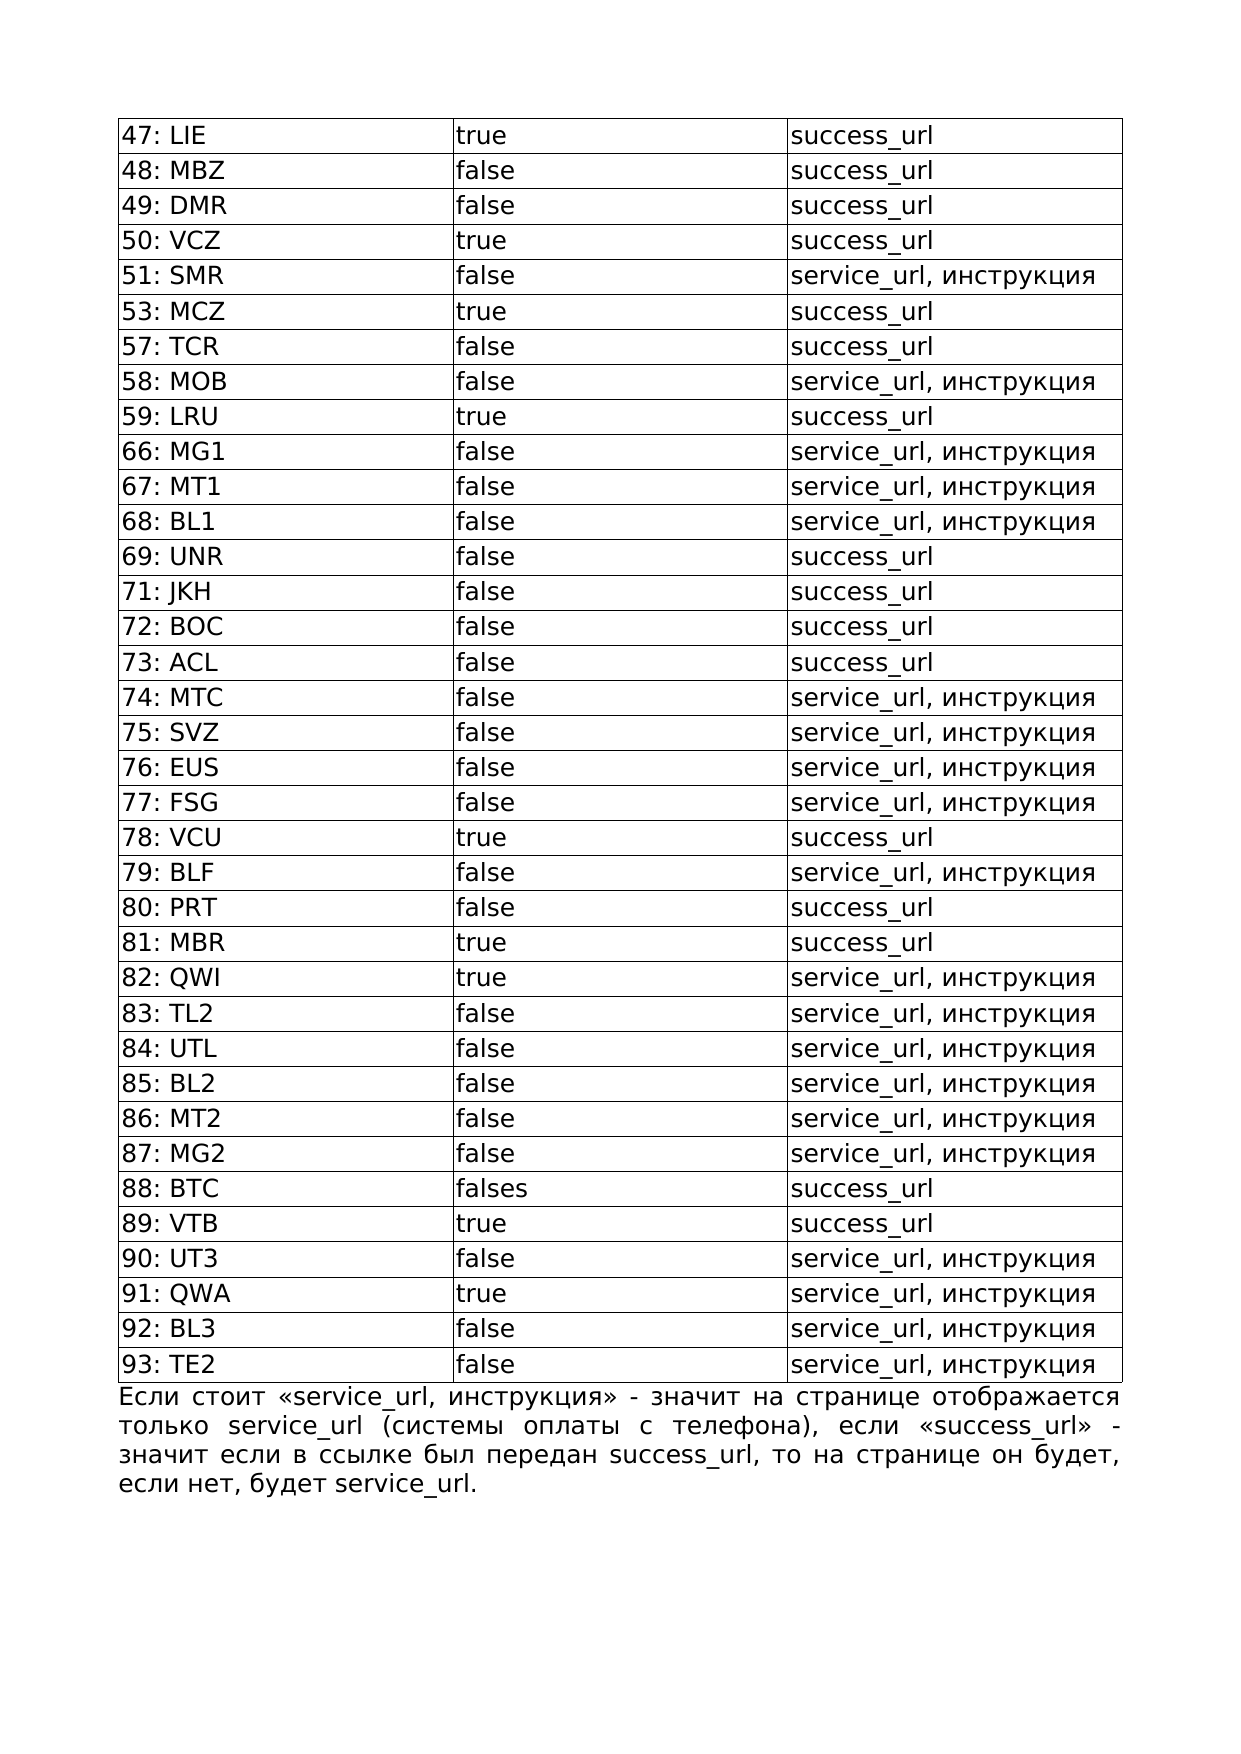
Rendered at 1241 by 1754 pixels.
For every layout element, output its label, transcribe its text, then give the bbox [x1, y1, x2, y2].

table_cell false [454, 891, 787, 926]
table_cell success_url [788, 400, 1122, 434]
table_cell 92: BL3 [119, 1313, 453, 1347]
table_cell success_url [788, 295, 1122, 329]
table_cell false [454, 435, 787, 469]
table_cell 81: MBR [119, 927, 453, 961]
table_cell service_url, инструкция [788, 856, 1122, 890]
table_cell success_url [788, 154, 1122, 188]
table_cell 47: LIE [119, 119, 453, 153]
table_cell false [454, 1348, 787, 1382]
text Если стоит «service_url, инструкция» - значит на странице отображается только service_url (системы оплаты с телефона), если «success_url» - значит если в ссылке был передан success_url, то на странице он будет, если нет, будет service_url. [118, 1383, 1122, 1499]
table_cell 89: VTB [119, 1207, 453, 1241]
table_cell false [454, 576, 787, 609]
table_cell false [454, 1313, 787, 1347]
table_cell 68: BL1 [119, 505, 453, 539]
table_cell false [454, 611, 787, 645]
table_cell 67: MT1 [119, 470, 453, 504]
table_cell 84: UTL [119, 1032, 453, 1066]
table_cell false [454, 540, 787, 574]
table_cell false [454, 189, 787, 223]
table_cell 82: QWI [119, 962, 453, 996]
table_cell 79: BLF [119, 856, 453, 890]
table_cell service_url, инструкция [788, 716, 1122, 750]
table_cell 48: MBZ [119, 154, 453, 188]
table_cell 77: FSG [119, 786, 453, 820]
table_cell 88: BTC [119, 1172, 453, 1206]
table_cell service_url, инструкция [788, 505, 1122, 539]
table_cell 51: SMR [119, 260, 453, 294]
table_cell success_url [788, 646, 1122, 680]
table_cell 85: BL2 [119, 1067, 453, 1101]
table_cell false [454, 330, 787, 364]
table_cell 58: MOB [119, 365, 453, 399]
table_cell service_url, инструкция [788, 260, 1122, 294]
table_cell true [454, 821, 787, 855]
table_cell true [454, 927, 787, 961]
table_cell false [454, 646, 787, 680]
table_cell 50: VCZ [119, 225, 453, 258]
table_cell true [454, 1207, 787, 1241]
table_cell success_url [788, 540, 1122, 574]
table_cell service_url, инструкция [788, 1067, 1122, 1101]
table_cell false [454, 1067, 787, 1101]
table_cell service_url, инструкция [788, 681, 1122, 715]
table_cell 87: MG2 [119, 1137, 453, 1171]
table_cell 53: MCZ [119, 295, 453, 329]
table_cell success_url [788, 225, 1122, 258]
table_cell 73: ACL [119, 646, 453, 680]
table_cell service_url, инструкция [788, 1137, 1122, 1171]
table_cell true [454, 1278, 787, 1312]
table_cell falses [454, 1172, 787, 1206]
table_cell false [454, 260, 787, 294]
table_cell service_url, инструкция [788, 1348, 1122, 1382]
table_cell 71: JKH [119, 576, 453, 609]
table_cell false [454, 997, 787, 1031]
table_cell true [454, 400, 787, 434]
table_cell success_url [788, 119, 1122, 153]
table_cell false [454, 154, 787, 188]
table_cell 86: MT2 [119, 1102, 453, 1136]
table_cell success_url [788, 927, 1122, 961]
table_cell service_url, инструкция [788, 1102, 1122, 1136]
table_cell success_url [788, 891, 1122, 926]
table_cell 91: QWA [119, 1278, 453, 1312]
table_cell service_url, инструкция [788, 1032, 1122, 1066]
table_cell success_url [788, 1172, 1122, 1206]
table_cell 93: TE2 [119, 1348, 453, 1382]
table_cell 78: VCU [119, 821, 453, 855]
table_cell true [454, 962, 787, 996]
table_cell 57: TCR [119, 330, 453, 364]
table_cell service_url, инструкция [788, 435, 1122, 469]
table_cell service_url, инструкция [788, 997, 1122, 1031]
table_cell success_url [788, 1207, 1122, 1241]
table_cell service_url, инструкция [788, 1313, 1122, 1347]
table_cell service_url, инструкция [788, 365, 1122, 399]
table_cell false [454, 470, 787, 504]
table_cell 49: DMR [119, 189, 453, 223]
table_cell service_url, инструкция [788, 1278, 1122, 1312]
table_cell 66: MG1 [119, 435, 453, 469]
table_cell service_url, инструкция [788, 470, 1122, 504]
table_cell false [454, 856, 787, 890]
table_cell 80: PRT [119, 891, 453, 926]
table_cell 90: UT3 [119, 1242, 453, 1277]
table_cell success_url [788, 189, 1122, 223]
table_cell 59: LRU [119, 400, 453, 434]
table_cell true [454, 295, 787, 329]
table_cell true [454, 225, 787, 258]
table_cell false [454, 786, 787, 820]
table_cell false [454, 1032, 787, 1066]
table_cell 72: BOC [119, 611, 453, 645]
table_cell false [454, 1242, 787, 1277]
table_cell 83: TL2 [119, 997, 453, 1031]
table_cell service_url, инструкция [788, 751, 1122, 785]
table_cell 74: MTC [119, 681, 453, 715]
table_cell true [454, 119, 787, 153]
table_cell 76: EUS [119, 751, 453, 785]
table_cell false [454, 716, 787, 750]
table_cell 75: SVZ [119, 716, 453, 750]
table_cell false [454, 505, 787, 539]
table_cell false [454, 1102, 787, 1136]
table_cell service_url, инструкция [788, 786, 1122, 820]
table_cell success_url [788, 576, 1122, 609]
table_cell false [454, 1137, 787, 1171]
table_cell false [454, 681, 787, 715]
table_cell success_url [788, 611, 1122, 645]
table_cell false [454, 365, 787, 399]
table_cell service_url, инструкция [788, 1242, 1122, 1277]
table_cell false [454, 751, 787, 785]
table_cell success_url [788, 330, 1122, 364]
table_cell service_url, инструкция [788, 962, 1122, 996]
table_cell 69: UNR [119, 540, 453, 574]
table_cell success_url [788, 821, 1122, 855]
